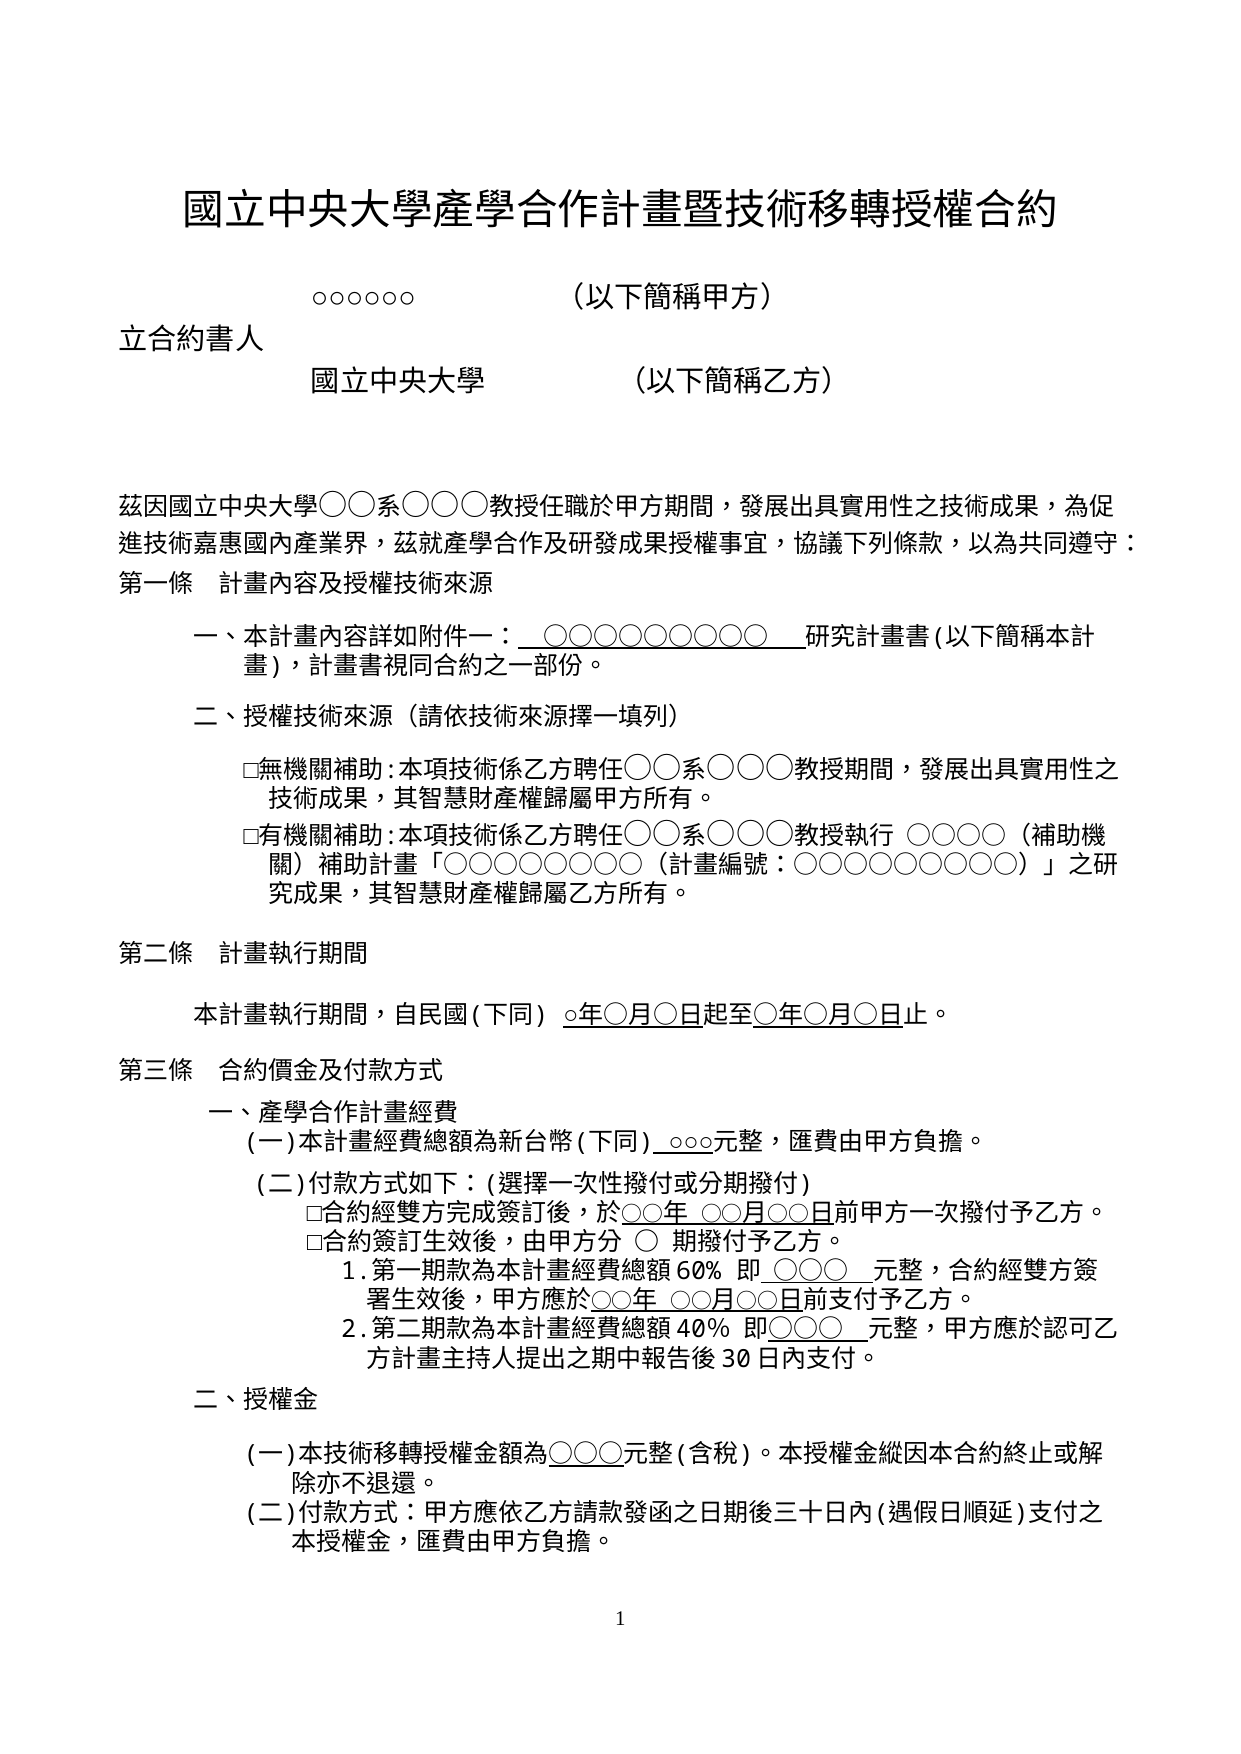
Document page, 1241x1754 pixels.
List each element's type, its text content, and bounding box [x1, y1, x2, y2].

text □合約經雙方完成簽訂後，於○○年 ○○月○○日前甲方一次撥付予乙方。 [307, 1198, 1122, 1227]
text ○○○○○○ （以下簡稱甲方） [118, 273, 1122, 316]
text 國立中央大學產學合作計畫暨技術移轉授權合約 [118, 176, 1122, 236]
text □無機關補助:本項技術係乙方聘任○○系○○○教授期間，發展出具實用性之技術成果，其智慧財產權歸屬甲方所有。 [243, 755, 1122, 814]
text 二、授權金 [193, 1385, 1122, 1414]
text 一、產學合作計畫經費 [118, 1098, 1122, 1127]
text (二)付款方式：甲方應依乙方請款發函之日期後三十日內(遇假日順延)支付之本授權金，匯費由甲方負擔。 [243, 1498, 1122, 1556]
text (一)本技術移轉授權金額為○○○元整(含稅)。本授權金縱因本合約終止或解除亦不退還。 [243, 1439, 1122, 1498]
text 國立中央大學 （以下簡稱乙方） [118, 358, 1122, 400]
text (二)付款方式如下：(選擇一次性撥付或分期撥付) [193, 1169, 1122, 1198]
text 立合約書人 [118, 316, 1122, 358]
text 2.第二期款為本計畫經費總額40％ 即○○○ 元整，甲方應於認可乙方計畫主持人提出之期中報告後30日內支付。 [341, 1314, 1122, 1373]
text 茲因國立中央大學○○系○○○教授任職於甲方期間，發展出具實用性之技術成果，為促進技術嘉惠國內產業界，茲就產學合作及研發成果授權事宜，協議下列條款，以為共同遵守： [118, 481, 1122, 559]
text 第二條 計畫執行期間 [118, 934, 1122, 970]
text 1.第一期款為本計畫經費總額60% 即 ○○○ 元整，合約經雙方簽署生效後，甲方應於○○年 ○○月○○日前支付予乙方。 [341, 1256, 1122, 1314]
text 第三條 合約價金及付款方式 [118, 1056, 1122, 1085]
text 第一條 計畫內容及授權技術來源 [118, 572, 1122, 597]
text □合約簽訂生效後，由甲方分 ○ 期撥付予乙方。 [244, 1227, 1122, 1256]
text 二、授權技術來源（請依技術來源擇一填列） [193, 705, 1122, 730]
text 一、本計畫內容詳如附件一： ○○○○○○○○○ 研究計畫書(以下簡稱本計畫)，計畫書視同合約之一部份。 [193, 622, 1122, 680]
text (一)本計畫經費總額為新台幣(下同) ○○○元整，匯費由甲方負擔。 [243, 1127, 1122, 1156]
text 本計畫執行期間，自民國(下同) ○年○月○日起至○年○月○日止。 [193, 995, 1122, 1031]
text □有機關補助:本項技術係乙方聘任○○系○○○教授執行 ○○○○（補助機關）補助計畫「○○○○○○○○（計畫編號：○○○○○○○○○）」之研究成果，其智慧財產權歸屬乙方所有。 [243, 821, 1122, 909]
